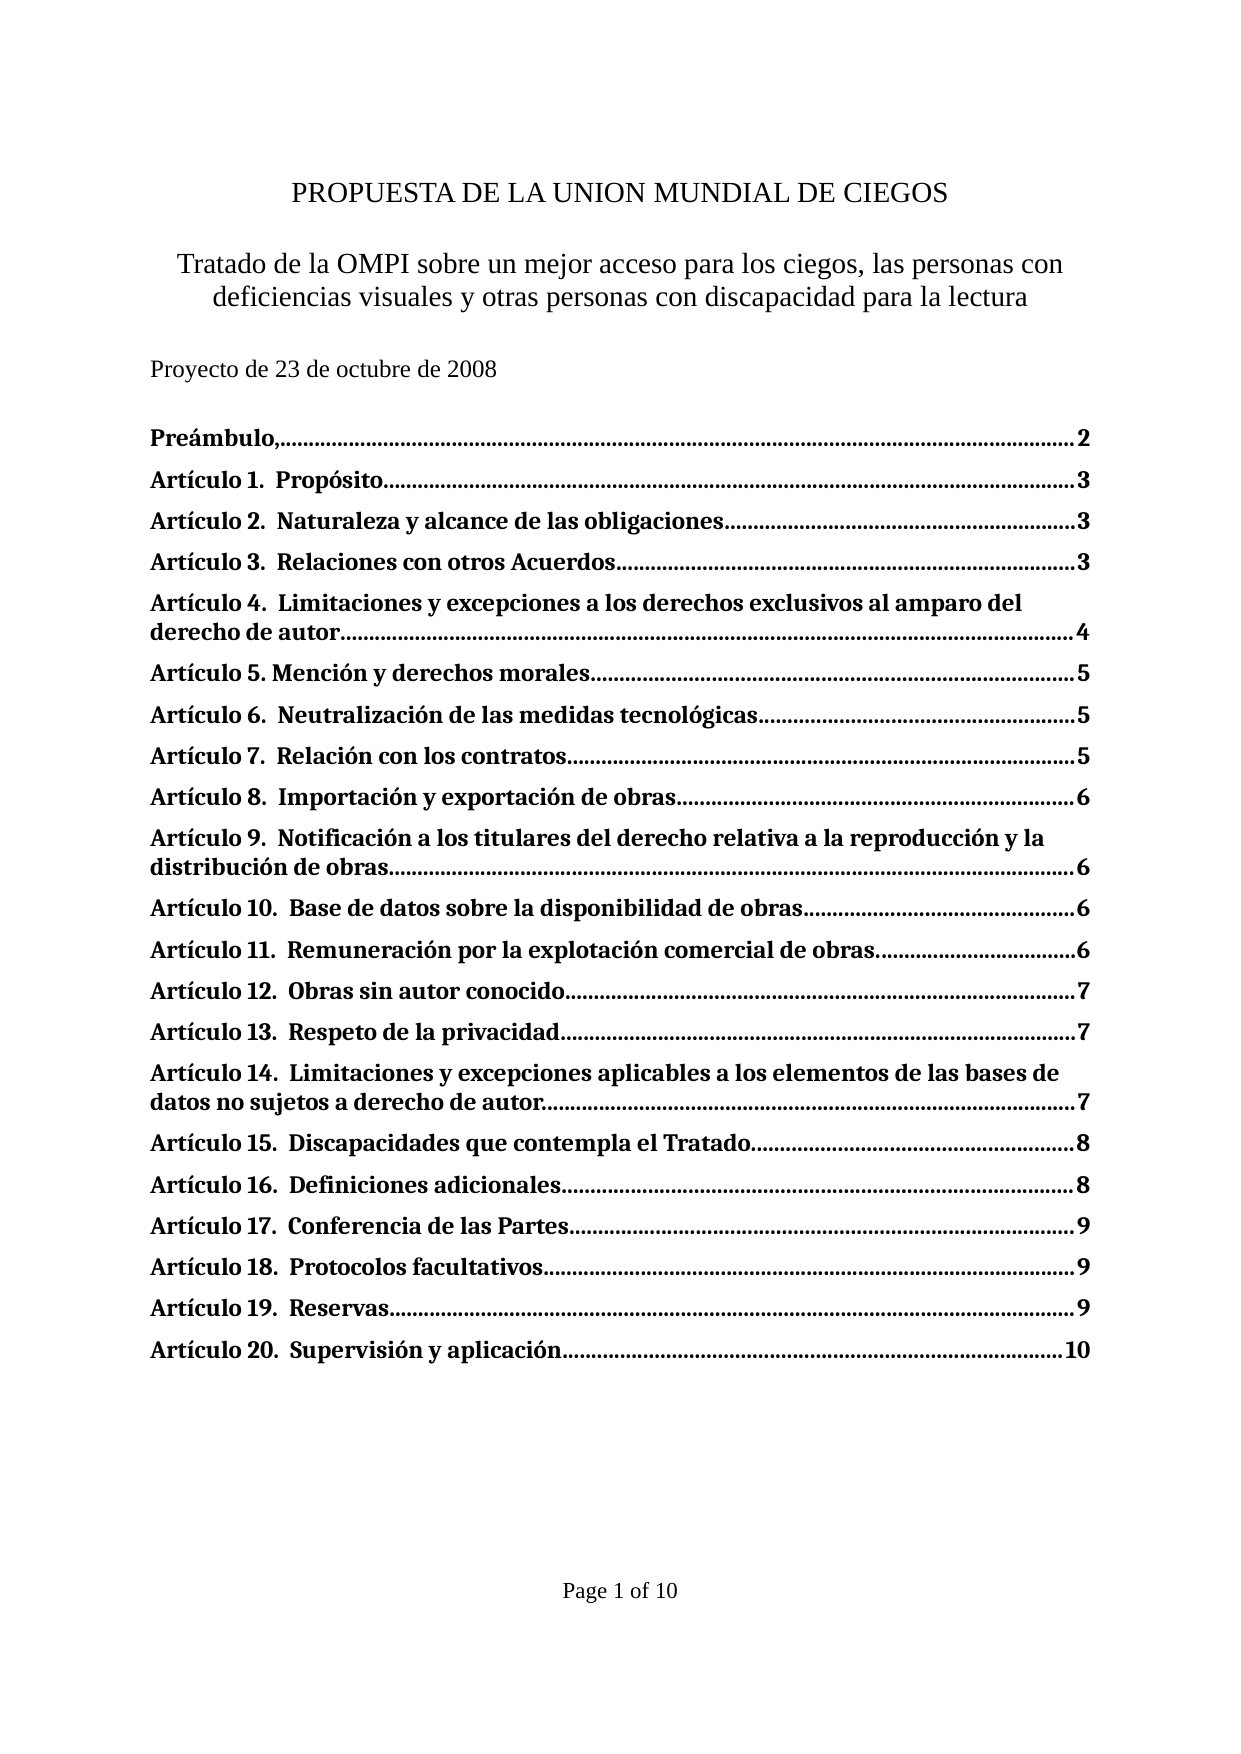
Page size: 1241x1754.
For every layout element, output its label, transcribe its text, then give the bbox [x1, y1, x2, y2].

text Proyecto de 23 de octubre de 2008 [150, 354, 1090, 383]
text Artículo 18. Protocolos facultativos 9 [150, 1253, 1090, 1282]
text Artículo 15. Discapacidades que contempla el Tratado. 8 [150, 1129, 1090, 1158]
text Artículo 7. Relación con los contratos 5 [150, 742, 1090, 771]
text Artículo 1. Propósito 3 [150, 466, 1090, 494]
subtitle PROPUESTA DE LA UNION MUNDIAL DE CIEGOS [150, 175, 1090, 208]
text Artículo 5. Mención y derechos morales 5 [150, 659, 1090, 688]
text Artículo 2. Naturaleza y alcance de las obligaciones 3 [150, 507, 1090, 536]
text Artículo 6. Neutralización de las medidas tecnológicas 5 [150, 701, 1090, 729]
text Artículo 19. Reservas 9 [150, 1294, 1090, 1323]
text Artículo 14. Limitaciones y excepciones aplicables a los elementos de las bases de datos no sujetos a derecho de autor. 7 [150, 1059, 1090, 1117]
text Artículo 12. Obras sin autor conocido 7 [150, 977, 1090, 1006]
text Artículo 8. Importación y exportación de obras 6 [150, 783, 1090, 812]
text Artículo 4. Limitaciones y excepciones a los derechos exclusivos al amparo del derecho de autor 4 [150, 589, 1090, 647]
text Artículo 11. Remuneración por la explotación comercial de obras. 6 [150, 936, 1090, 964]
text Artículo 17. Conferencia de las Partes 9 [150, 1212, 1090, 1241]
text Artículo 3. Relaciones con otros Acuerdos 3 [150, 548, 1090, 577]
text Artículo 13. Respeto de la privacidad 7 [150, 1018, 1090, 1047]
text Artículo 10. Base de datos sobre la disponibilidad de obras 6 [150, 894, 1090, 923]
subtitle Tratado de la OMPI sobre un mejor acceso para los ciegos, las personas con deficiencias visuales y otras personas con discapacidad para la lectura [150, 246, 1090, 313]
text Artículo 9. Notificación a los titulares del derecho relativa a la reproducción y la distribución de obras. 6 [150, 824, 1090, 882]
text Preámbulo, 2 [150, 424, 1090, 453]
text Artículo 16. Definiciones adicionales 8 [150, 1171, 1090, 1199]
text Artículo 20. Supervisión y aplicación 10 [150, 1336, 1090, 1364]
